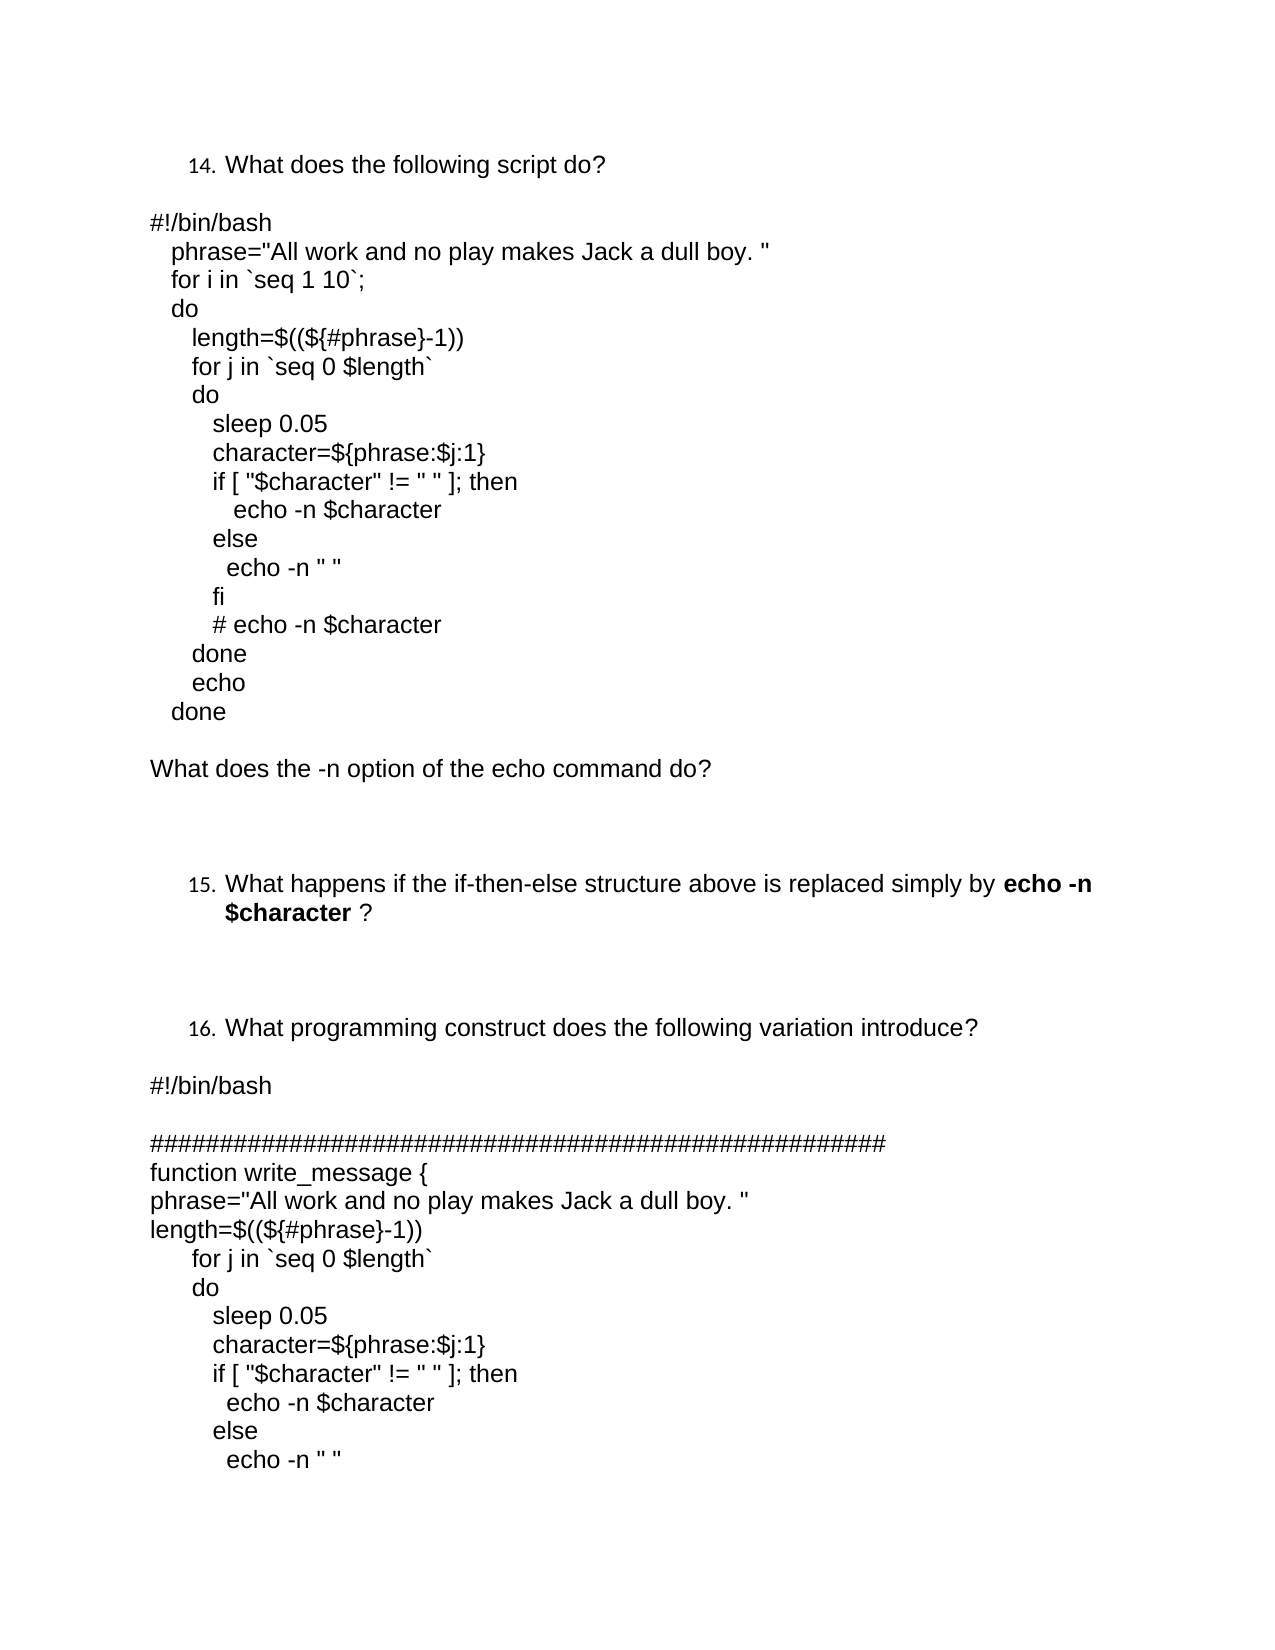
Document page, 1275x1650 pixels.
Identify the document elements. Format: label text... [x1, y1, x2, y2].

text if [ "$character" != " " ]; then [150, 1359, 1125, 1387]
text phrase="All work and no play makes Jack a dull boy. " [150, 237, 1125, 265]
text for j in `seq 0 $length` [150, 1244, 1125, 1272]
list What programming construct does the following variation introduce? [187, 1013, 1125, 1042]
text fi [150, 582, 1125, 610]
text else [150, 524, 1125, 553]
text character=${phrase:$j:1} [150, 1330, 1125, 1359]
text echo -n $character [150, 495, 1125, 524]
text echo -n " " [150, 1445, 1125, 1474]
text sleep 0.05 [150, 409, 1125, 438]
list What happens if the if-then-else structure above is replaced simply by echo -n $character ? [187, 869, 1125, 927]
text #!/bin/bash [150, 208, 1125, 237]
text echo [150, 668, 1125, 697]
text do [150, 1272, 1125, 1301]
text do [150, 294, 1125, 323]
text ##################################################### [150, 1129, 1125, 1157]
text length=$((${#phrase}-1)) [150, 323, 1125, 352]
text if [ "$character" != " " ]; then [150, 467, 1125, 495]
text #!/bin/bash [150, 1071, 1125, 1100]
text character=${phrase:$j:1} [150, 438, 1125, 467]
text echo -n " " [150, 553, 1125, 582]
text for i in `seq 1 10`; [150, 265, 1125, 294]
text What does the -n option of the echo command do? [150, 754, 1125, 783]
text phrase="All work and no play makes Jack a dull boy. " [150, 1186, 1125, 1215]
text do [150, 380, 1125, 409]
text done [150, 697, 1125, 725]
text # echo -n $character [150, 610, 1125, 639]
text echo -n $character [150, 1387, 1125, 1416]
text else [150, 1416, 1125, 1445]
text for j in `seq 0 $length` [150, 352, 1125, 380]
list What does the following script do? [187, 150, 1125, 179]
text function write_message { [150, 1157, 1125, 1186]
text sleep 0.05 [150, 1301, 1125, 1330]
text done [150, 639, 1125, 668]
text length=$((${#phrase}-1)) [150, 1215, 1125, 1244]
